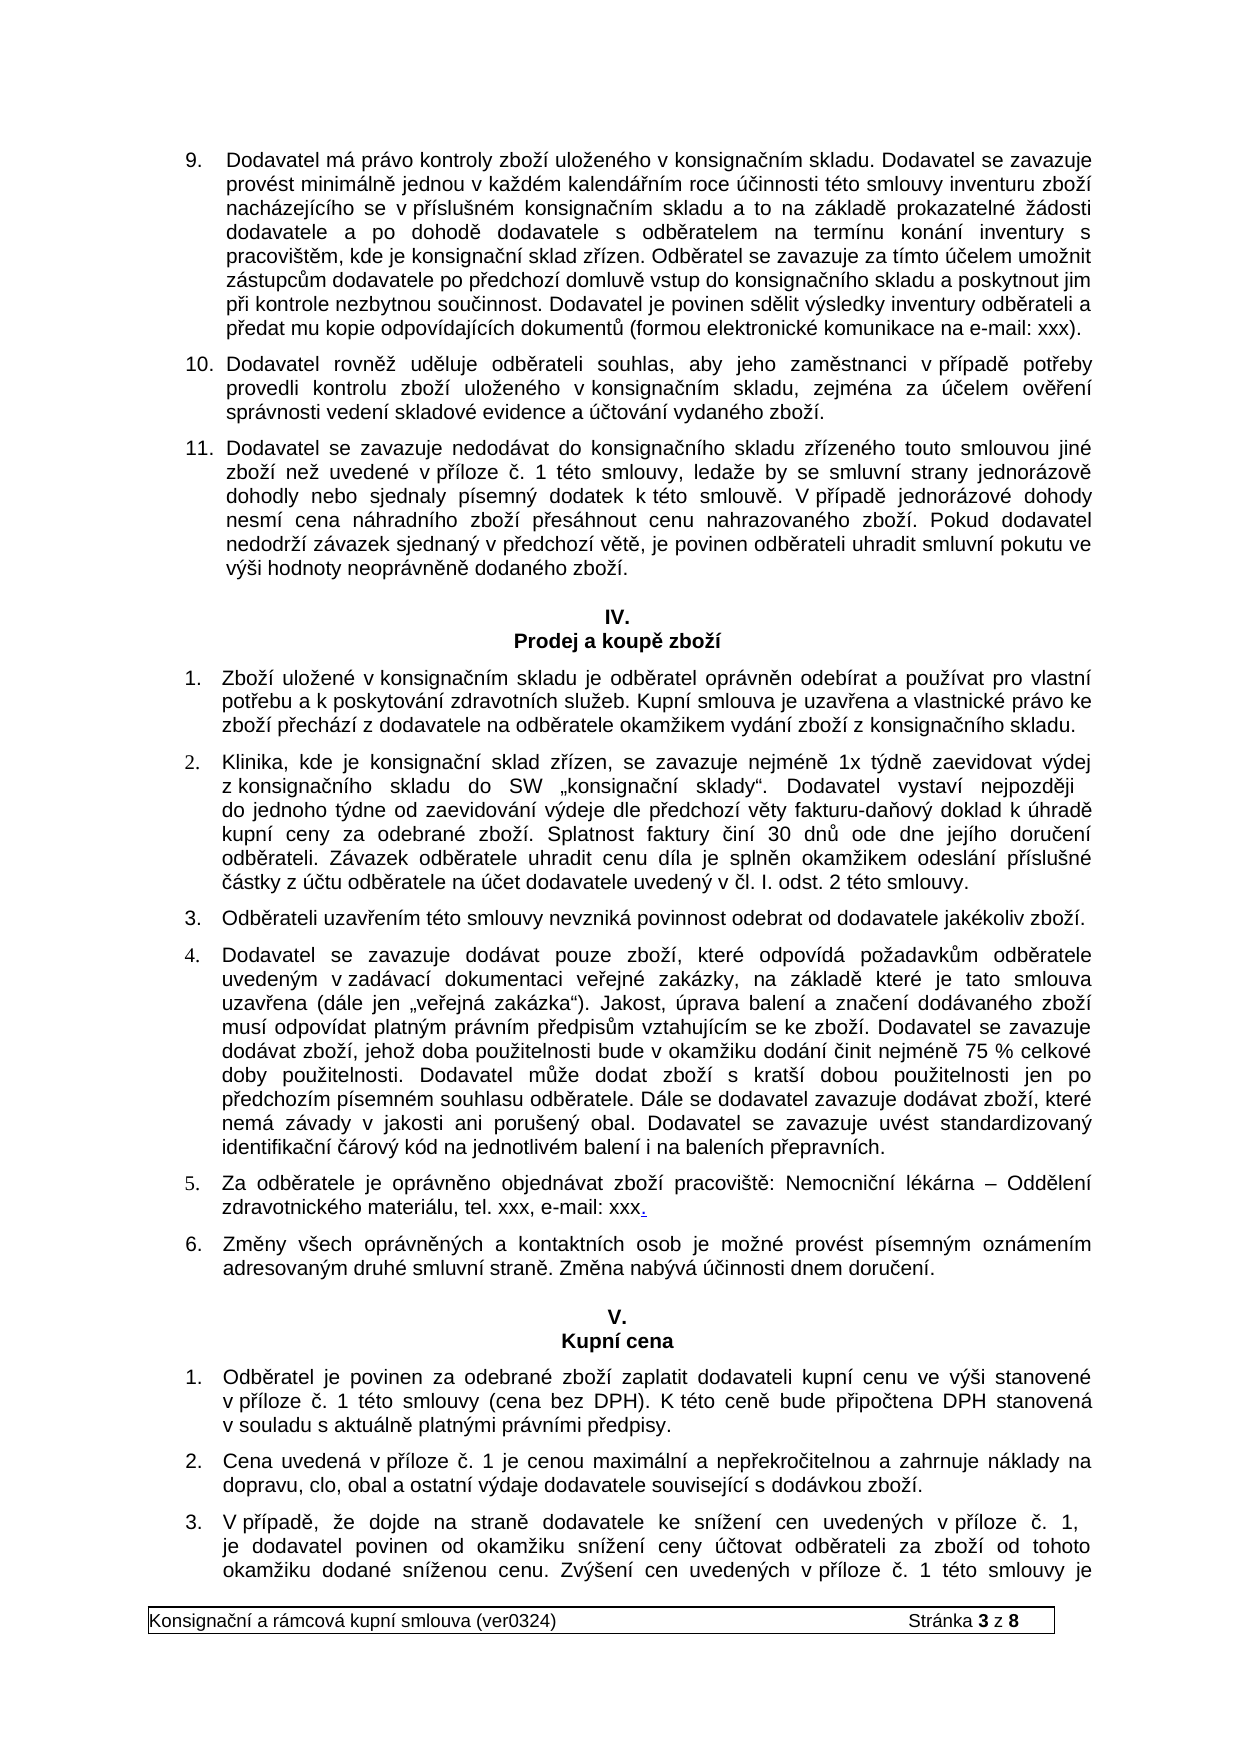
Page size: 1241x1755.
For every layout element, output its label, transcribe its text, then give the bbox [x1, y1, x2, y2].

text Prodej a koupě zboží [148, 629, 1093, 653]
list V případě, že dojde na straně dodavatele ke snížení cen uvedených v příloze č. 1, je dodavatel povinen od okamžiku snížení ceny účtovat odběrateli za zboží od tohoto okamžiku dodané sníženou cenu. Zvýšení cen uvedených v příloze č. 1 této smlouvy je [185, 1510, 1093, 1582]
list Dodavatel se zavazuje dodávat pouze zboží, které odpovídá požadavkům odběratele uvedeným v zadávací dokumentaci veřejné zakázky, na základě které je tato smlouva uzavřena (dále jen „veřejná zakázka“). Jakost, úprava balení a značení dodávaného zboží musí odpovídat platným právním předpisům vztahujícím se ke zboží. Dodavatel se zavazuje dodávat zboží, jehož doba použitelnosti bude v okamžiku dodání činit nejméně 75 % celkové doby použitelnosti. Dodavatel může dodat zboží s kratší dobou použitelnosti jen po předchozím písemném souhlasu odběratele. Dále se dodavatel zavazuje dodávat zboží, které nemá závady v jakosti ani porušený obal. Dodavatel se zavazuje uvést standardizovaný identifikační čárový kód na jednotlivém balení i na baleních přepravních. [184, 943, 1093, 1158]
list Dodavatel se zavazuje nedodávat do konsignačního skladu zřízeného touto smlouvou jiné zboží než uvedené v příloze č. 1 této smlouvy, ledaže by se smluvní strany jednorázově dohodly nebo sjednaly písemný dodatek k této smlouvě. V případě jednorázové dohody nesmí cena náhradního zboží přesáhnout cenu nahrazovaného zboží. Pokud dodavatel nedodrží závazek sjednaný v předchozí větě, je povinen odběrateli uhradit smluvní pokutu ve výši hodnoty neoprávněně dodaného zboží. [185, 436, 1093, 580]
list Zboží uložené v konsignačním skladu je odběratel oprávněn odebírat a používat pro vlastní potřebu a k poskytování zdravotních služeb. Kupní smlouva je uzavřena a vlastnické právo ke zboží přechází z dodavatele na odběratele okamžikem vydání zboží z konsignačního skladu. [184, 665, 1093, 737]
list Za odběratele je oprávněno objednávat zboží pracoviště: Nemocniční lékárna – Oddělení zdravotnického materiálu, tel. xxx, e-mail: xxx. [184, 1171, 1093, 1219]
list Odběrateli uzavřením této smlouvy nevzniká povinnost odebrat od dodavatele jakékoliv zboží. [184, 906, 1093, 930]
text Kupní cena [148, 1328, 1093, 1352]
list Klinika, kde je konsignační sklad zřízen, se zavazuje nejméně 1x týdně zaevidovat výdej z konsignačního skladu do SW „konsignační sklady“. Dodavatel vystaví nejpozději do jednoho týdne od zaevidování výdeje dle předchozí věty fakturu-daňový doklad k úhradě kupní ceny za odebrané zboží. Splatnost faktury činí 30 dnů ode dne jejího doručení odběrateli. Závazek odběratele uhradit cenu díla je splněn okamžikem odeslání příslušné částky z účtu odběratele na účet dodavatele uvedený v čl. I. odst. 2 této smlouvy. [184, 750, 1093, 894]
text IV. [148, 605, 1093, 629]
text V. [148, 1304, 1093, 1328]
list Cena uvedená v příloze č. 1 je cenou maximální a nepřekročitelnou a zahrnuje náklady na dopravu, clo, obal a ostatní výdaje dodavatele související s dodávkou zboží. [185, 1449, 1093, 1497]
list Dodavatel rovněž uděluje odběrateli souhlas, aby jeho zaměstnanci v případě potřeby provedli kontrolu zboží uloženého v konsignačním skladu, zejména za účelem ověření správnosti vedení skladové evidence a účtování vydaného zboží. [185, 352, 1093, 424]
list Změny všech oprávněných a kontaktních osob je možné provést písemným oznámením adresovaným druhé smluvní straně. Změna nabývá účinnosti dnem doručení. [185, 1232, 1093, 1279]
list Dodavatel má právo kontroly zboží uloženého v konsignačním skladu. Dodavatel se zavazuje provést minimálně jednou v každém kalendářním roce účinnosti této smlouvy inventuru zboží nacházejícího se v příslušném konsignačním skladu a to na základě prokazatelné žádosti dodavatele a po dohodě dodavatele s odběratelem na termínu konání inventury s pracovištěm, kde je konsignační sklad zřízen. Odběratel se zavazuje za tímto účelem umožnit zástupcům dodavatele po předchozí domluvě vstup do konsignačního skladu a poskytnout jim při kontrole nezbytnou součinnost. Dodavatel je povinen sdělit výsledky inventury odběrateli a předat mu kopie odpovídajících dokumentů (formou elektronické komunikace na e-mail: xxx). [185, 148, 1093, 339]
list Odběratel je povinen za odebrané zboží zaplatit dodavateli kupní cenu ve výši stanovené v příloze č. 1 této smlouvy (cena bez DPH). K této ceně bude připočtena DPH stanovená v souladu s aktuálně platnými právními předpisy. [185, 1365, 1093, 1437]
